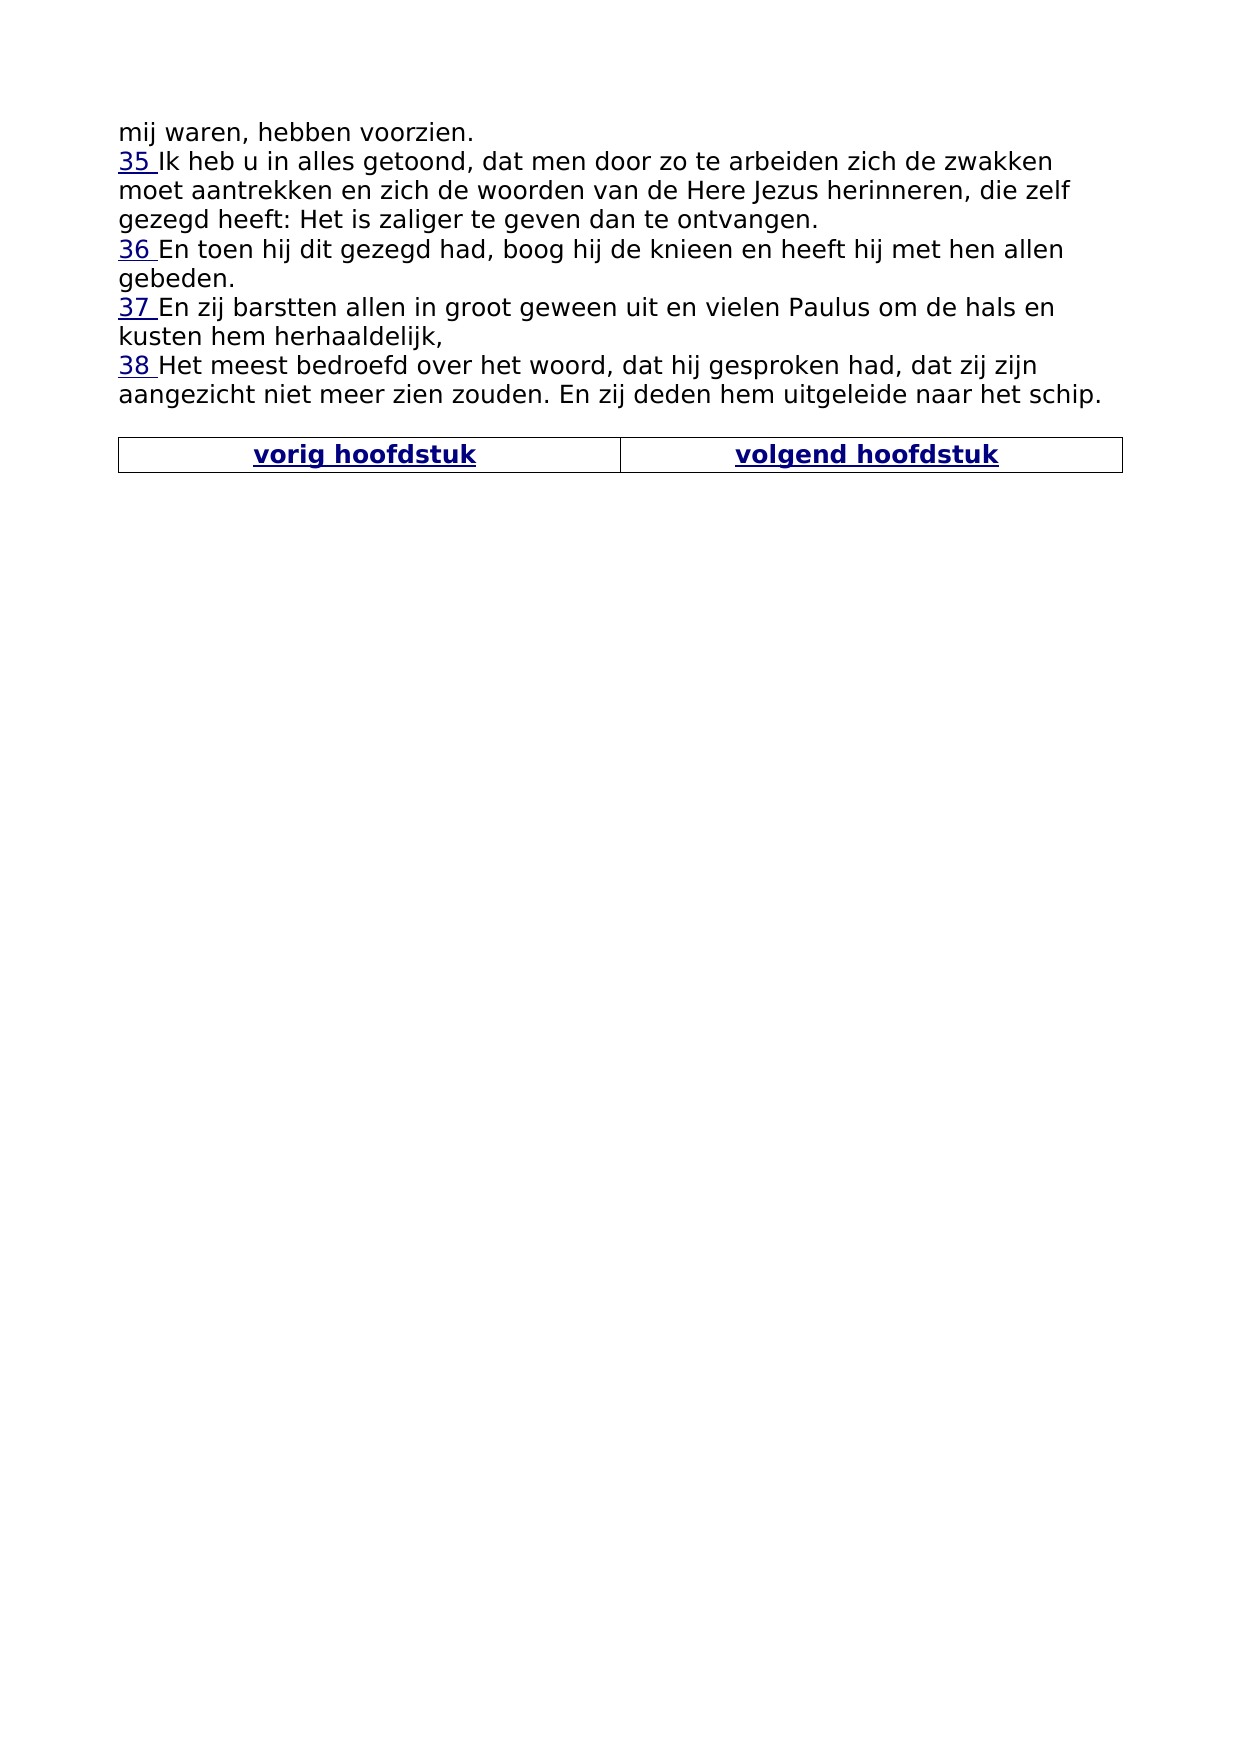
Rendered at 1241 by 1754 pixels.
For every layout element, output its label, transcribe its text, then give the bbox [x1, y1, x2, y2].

text mij waren, hebben voorzien. 35 Ik heb u in alles getoond, dat men door zo te arbeiden zich de zwakken moet aantrekken en zich de woorden van de Here Jezus herinneren, die zelf gezegd heeft: Het is zaliger te geven dan te ontvangen. 36 En toen hij dit gezegd had, boog hij de knieen en heeft hij met hen allen gebeden. 37 En zij barstten allen in groot geween uit en vielen Paulus om de hals en kusten hem herhaaldelijk, 38 Het meest bedroefd over het woord, dat hij gesproken had, dat zij zijn aangezicht niet meer zien zouden. En zij deden hem uitgeleide naar het schip. [118, 118, 1122, 410]
table_header vorig hoofdstuk [119, 438, 620, 472]
table_header volgend hoofdstuk [621, 438, 1122, 472]
